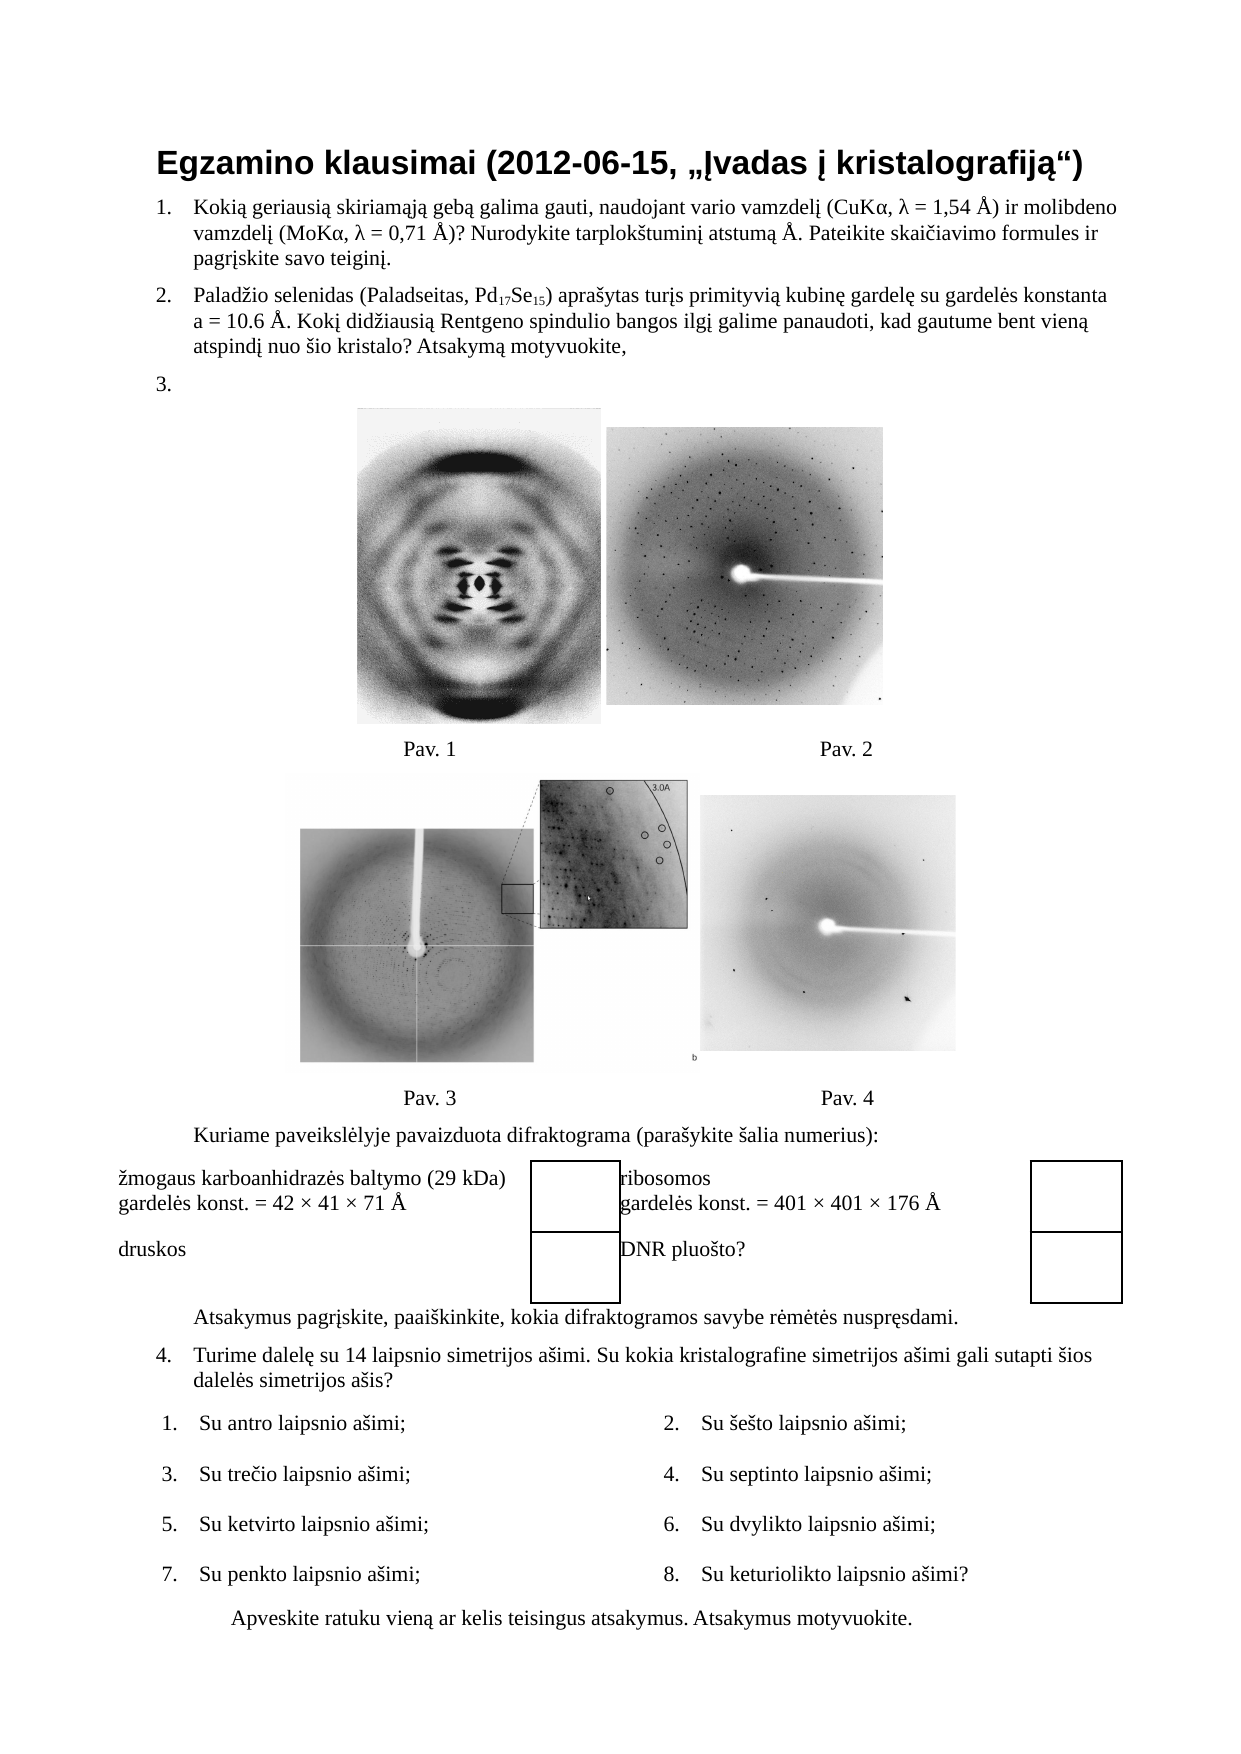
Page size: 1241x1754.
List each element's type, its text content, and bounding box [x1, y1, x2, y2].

table_header Su antro laipsnio ašimi; [118, 1405, 620, 1455]
table_header Pav. 1 [328, 736, 744, 774]
subtitle Egzamino klausimai (2012-06-15, „Įvadas į kristalografiją“) [118, 143, 1122, 182]
list Turime dalelę su 14 laipsnio simetrijos ašimi. Su kokia kristalografine simetrijos ašimi gali sutapti šios dalelės simetrijos ašis? [156, 1342, 1122, 1392]
picture [284, 773, 956, 1073]
table_cell [532, 1233, 619, 1302]
table_cell Su trečio laipsnio ašimi; [118, 1455, 620, 1505]
table_cell Su ketvirto laipsnio ašimi; [118, 1505, 620, 1555]
list Kokią geriausią skiriamąją gebą galima gauti, naudojant vario vamzdelį (CuKα, λ = 1,54 Å) ir molibdeno vamzdelį (MoKα, λ = 0,71 Å)? Nurodykite tarplokštuminį atstumą Å. Pateikite skaičiavimo formules ir pagrįskite savo teiginį. [156, 194, 1122, 270]
table_header Pav. 4 [746, 1085, 1023, 1122]
picture [357, 408, 601, 724]
picture [606, 427, 883, 705]
table_cell Su dvylikto laipsnio ašimi; [620, 1505, 1122, 1555]
table_cell Su keturiolikto laipsnio ašimi? [620, 1555, 1122, 1604]
table_cell Su septinto laipsnio ašimi; [620, 1455, 1122, 1505]
list Apveskite ratuku vieną ar kelis teisingus atsakymus. Atsakymus motyvuokite. [193, 1604, 1122, 1630]
table_cell druskos [118, 1231, 530, 1302]
list Atsakymus pagrįskite, paaiškinkite, kokia difraktogramos savybe rėmėtės nuspręsdami. [156, 1304, 1122, 1329]
table_header žmogaus karboanhidrazės baltymo (29 kDa) gardelės konst. = 42 × 41 × 71 Å [118, 1160, 530, 1231]
table_header Pav. 3 [328, 1085, 746, 1122]
table_header Pav. 2 [745, 736, 1023, 774]
list Kuriame paveikslėlyje pavaizduota difraktograma (parašykite šalia numerius): [156, 1122, 1122, 1148]
list Paladžio selenidas (Paladseitas, Pd17Se15) aprašytas turįs primityvią kubinę gardelę su gardelės konstanta a = 10.6 Å. Kokį didžiausią Rentgeno spindulio bangos ilgį galime panaudoti, kad gautume bent vieną atspindį nuo šio kristalo? Atsakymą motyvuokite, [156, 282, 1122, 358]
table_header ribosomos gardelės konst. = 401 × 401 × 176 Å [621, 1160, 1030, 1231]
table_header [1032, 1162, 1121, 1231]
table_cell [1032, 1233, 1121, 1302]
table_cell Su penkto laipsnio ašimi; [118, 1555, 620, 1604]
table_cell DNR pluošto? [621, 1231, 1030, 1302]
table_header Su šešto laipsnio ašimi; [620, 1405, 1122, 1455]
table_header [532, 1162, 619, 1231]
